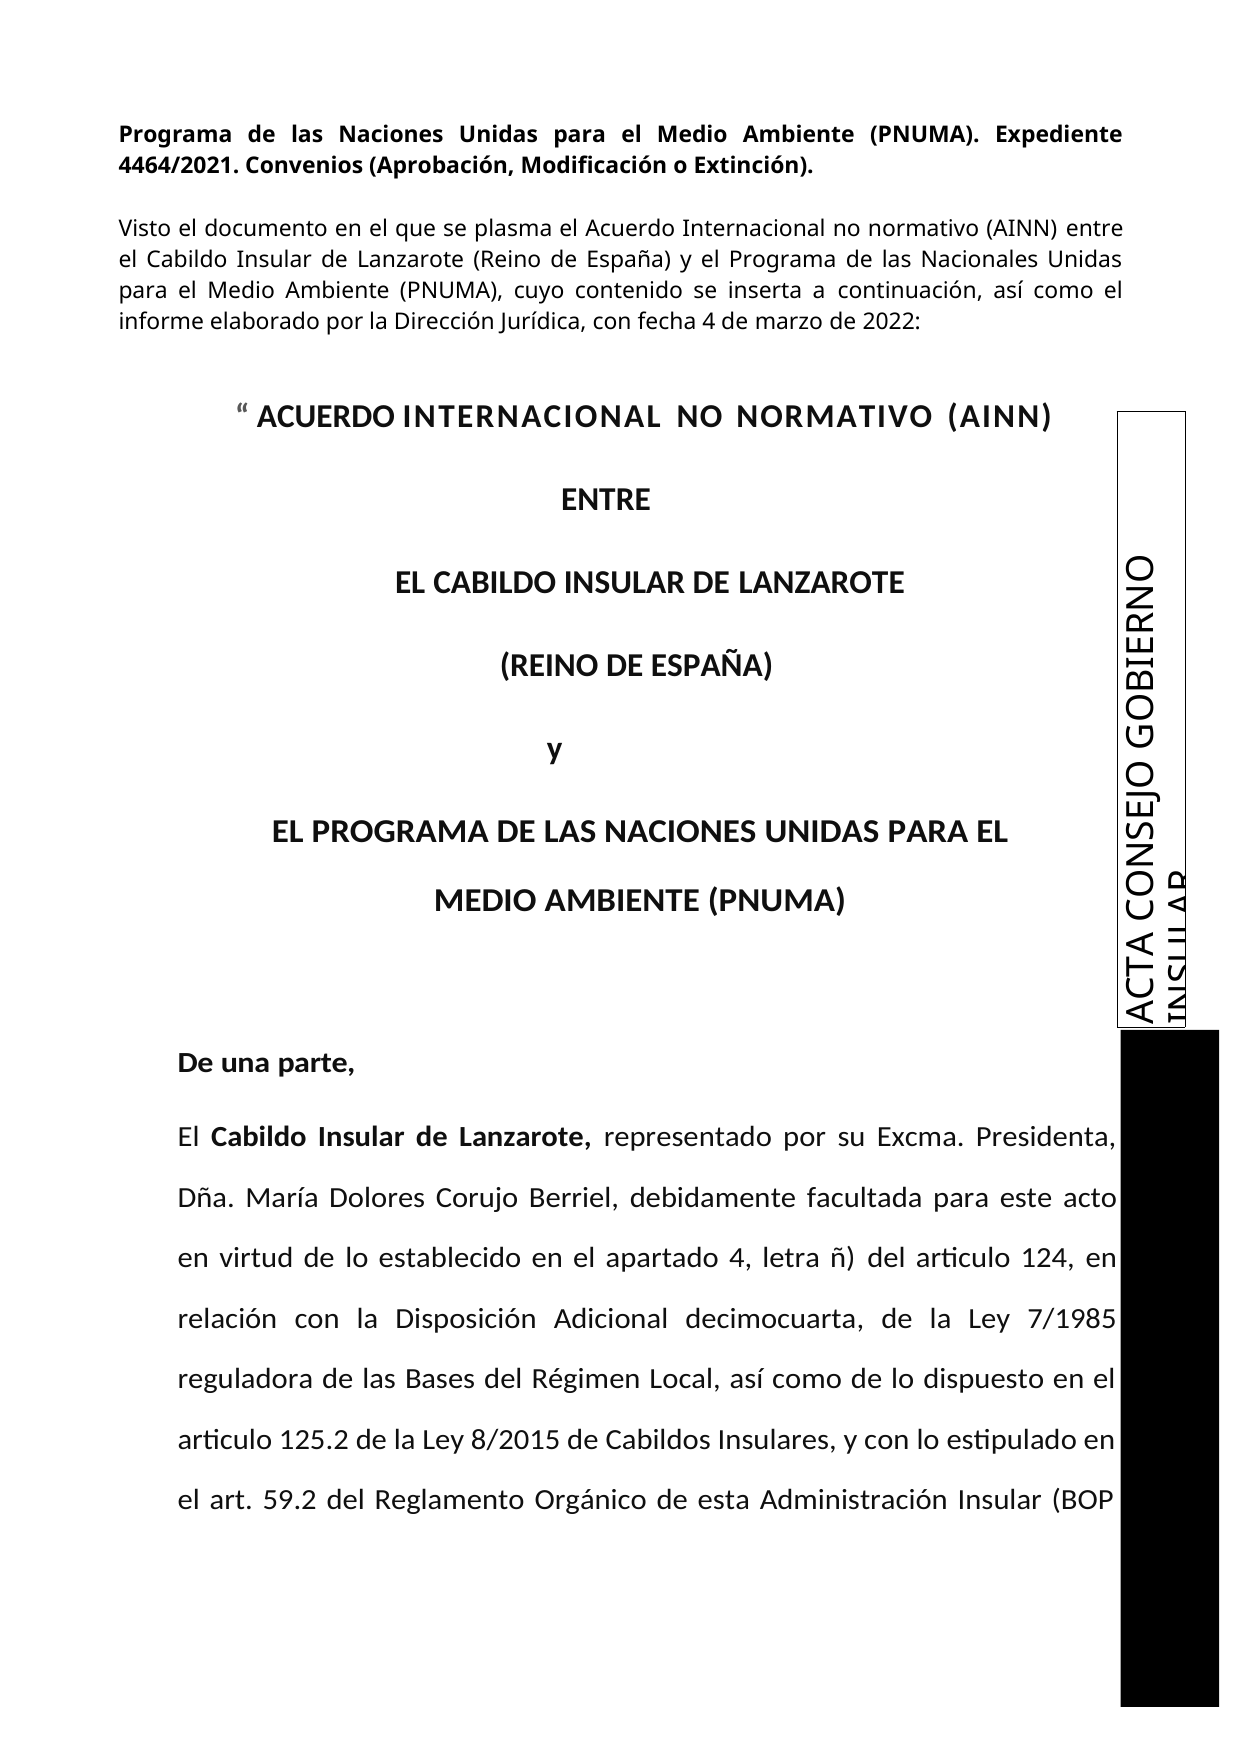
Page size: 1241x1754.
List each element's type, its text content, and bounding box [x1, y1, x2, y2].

text ENTRE [561, 478, 1117, 519]
text ACTA CONSEJO GOBIERNO INSULAR [1118, 414, 1183, 1027]
text Visto el documento en el que se plasma el Acuerdo Internacional no normativo (AINN) entre el Cabildo Insular de Lanzarote (Reino de España) y el Programa de las Nacionales Unidas para el Medio Ambiente (PNUMA), cuyo contenido se inserta a continuación, así como el informe elaborado por la Dirección Jurídica, con fecha 4 de marzo de 2022: [118, 211, 1123, 336]
text y [547, 727, 1117, 767]
subtitle De una parte, [177, 1044, 1120, 1080]
subtitle “ ACUERDO INTERNACIONAL NO NORMATIVO (AINN) [218, 395, 1068, 436]
subtitle EL CABILDO INSULAR DE LANZAROTE (REINO DE ESPAÑA) [395, 561, 1002, 684]
text Programa de las Naciones Unidas para el Medio Ambiente (PNUMA). Expediente 4464/2021. Convenios (Aprobación, Modificación o Extinción). [118, 118, 1123, 181]
subtitle EL PROGRAMA DE LAS NACIONES UNIDAS PARA EL MEDIO AMBIENTE (PNUMA) [218, 809, 1061, 919]
text El Cabildo Insular de Lanzarote, representado por su Excma. Presidenta, Dña. María Dolores Corujo Berriel, debidamente facultada para este acto en virtud de lo establecido en el apartado 4, letra ñ) del articulo 124, en relación con la Disposición Adicional decimocuarta, de la Ley 7/1985 reguladora de las Bases del Régimen Local, así como de lo dispuesto en el articulo 125.2 de la Ley 8/2015 de Cabildos Insulares, y con lo estipulado en el art. 59.2 del Reglamento Orgánico de esta Administración Insular (BOP [177, 1118, 1117, 1517]
